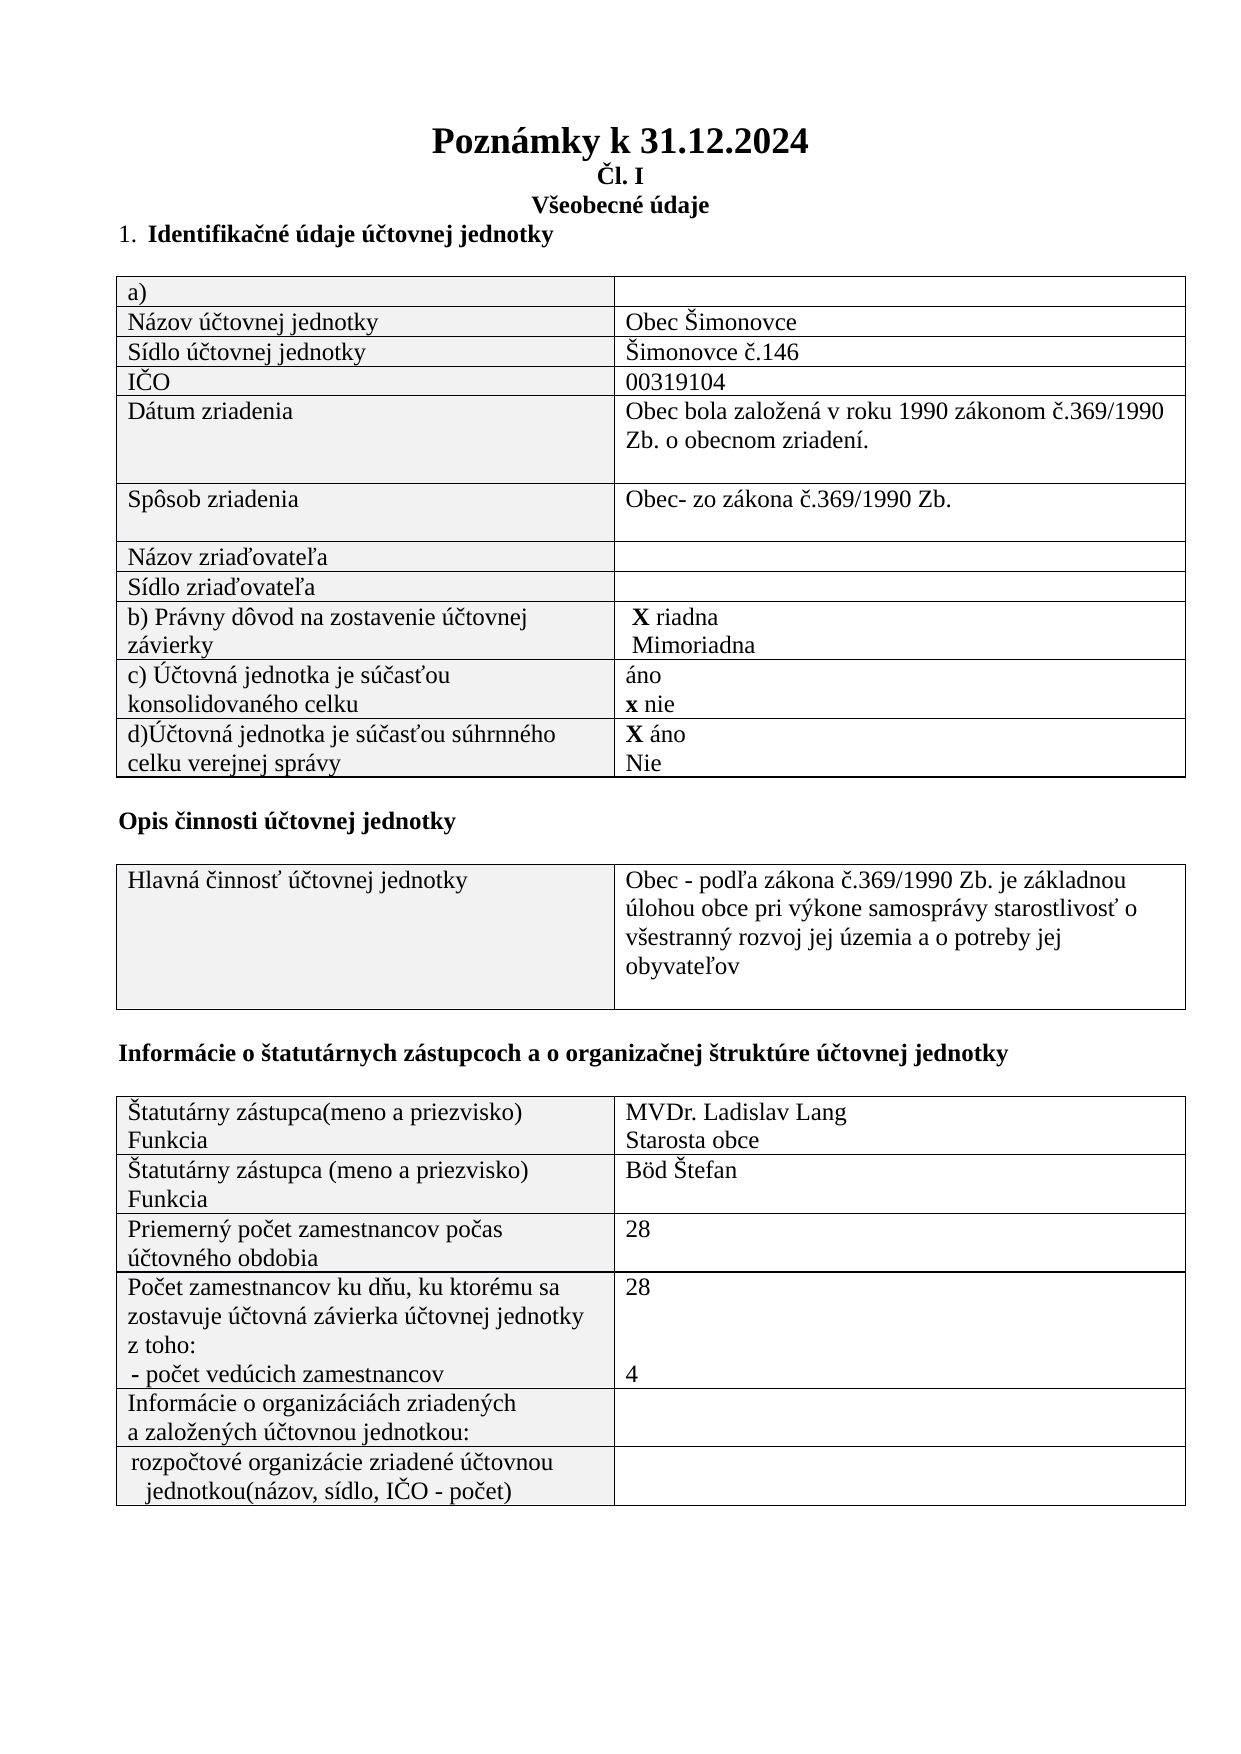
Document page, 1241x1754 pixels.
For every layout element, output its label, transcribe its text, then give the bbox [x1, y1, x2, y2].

table_cell Obec bola založená v roku 1990 zákonom č.369/1990 Zb. o obecnom zriadení. [615, 396, 1185, 483]
table_cell Sídlo účtovnej jednotky [117, 337, 614, 366]
text Všeobecné údaje [118, 190, 1122, 219]
table_cell 00319104 [615, 367, 1185, 395]
table_cell 28 4 [615, 1273, 1185, 1387]
table_cell Sídlo zriaďovateľa [117, 572, 614, 601]
table_cell X riadna Mimoriadna [615, 602, 1185, 659]
table_cell Spôsob zriadenia [117, 484, 614, 541]
table_cell Dátum zriadenia [117, 396, 614, 483]
table_cell Štatutárny zástupca (meno a priezvisko) Funkcia [117, 1155, 614, 1213]
table_header Obec - podľa zákona č.369/1990 Zb. je základnou úlohou obce pri výkone samosprávy starostlivosť o všestranný rozvoj jej územia a o potreby jej obyvateľov [615, 865, 1185, 1008]
table_header [615, 277, 1185, 306]
table_cell 28 [615, 1214, 1185, 1271]
table_cell Böd Štefan [615, 1155, 1185, 1213]
table_cell [615, 1447, 1185, 1504]
text Opis činnosti účtovnej jednotky [118, 806, 1122, 835]
table_cell Názov zriaďovateľa [117, 542, 614, 571]
text Poznámky k 31.12.2024 [118, 118, 1122, 161]
table_cell áno x nie [615, 660, 1185, 718]
table_cell Obec- zo zákona č.369/1990 Zb. [615, 484, 1185, 541]
table_header Hlavná činnosť účtovnej jednotky [117, 865, 614, 1008]
table_cell d)Účtovná jednotka je súčasťou súhrnného celku verejnej správy [117, 719, 614, 776]
table_cell b) Právny dôvod na zostavenie účtovnej závierky [117, 602, 614, 659]
list Identifikačné údaje účtovnej jednotky [118, 219, 1122, 247]
table_cell Počet zamestnancov ku dňu, ku ktorému sa zostavuje účtovná závierka účtovnej jednotky z toho: počet vedúcich zamestnancov [117, 1273, 614, 1387]
text Čl. I [118, 161, 1122, 190]
text Informácie o štatutárnych zástupcoch a o organizačnej štruktúre účtovnej jednotky [118, 1038, 1122, 1067]
table_header MVDr. Ladislav Lang Starosta obce [615, 1097, 1185, 1154]
table_cell IČO [117, 367, 614, 395]
table_cell Informácie o organizáciách zriadených a založených účtovnou jednotkou: [117, 1389, 614, 1446]
table_cell Názov účtovnej jednotky [117, 307, 614, 336]
table_cell [615, 542, 1185, 571]
table_cell Priemerný počet zamestnancov počas účtovného obdobia [117, 1214, 614, 1271]
table_header a) [117, 277, 614, 306]
table_header Štatutárny zástupca(meno a priezvisko) Funkcia [117, 1097, 614, 1154]
table_cell [615, 1389, 1185, 1446]
table_cell [615, 572, 1185, 601]
table_cell c) Účtovná jednotka je súčasťou konsolidovaného celku [117, 660, 614, 718]
table_cell rozpočtové organizácie zriadené účtovnou jednotkou(názov, sídlo, IČO - počet) [117, 1447, 614, 1504]
table_cell Šimonovce č.146 [615, 337, 1185, 366]
table_cell X áno Nie [615, 719, 1185, 776]
table_cell Obec Šimonovce [615, 307, 1185, 336]
